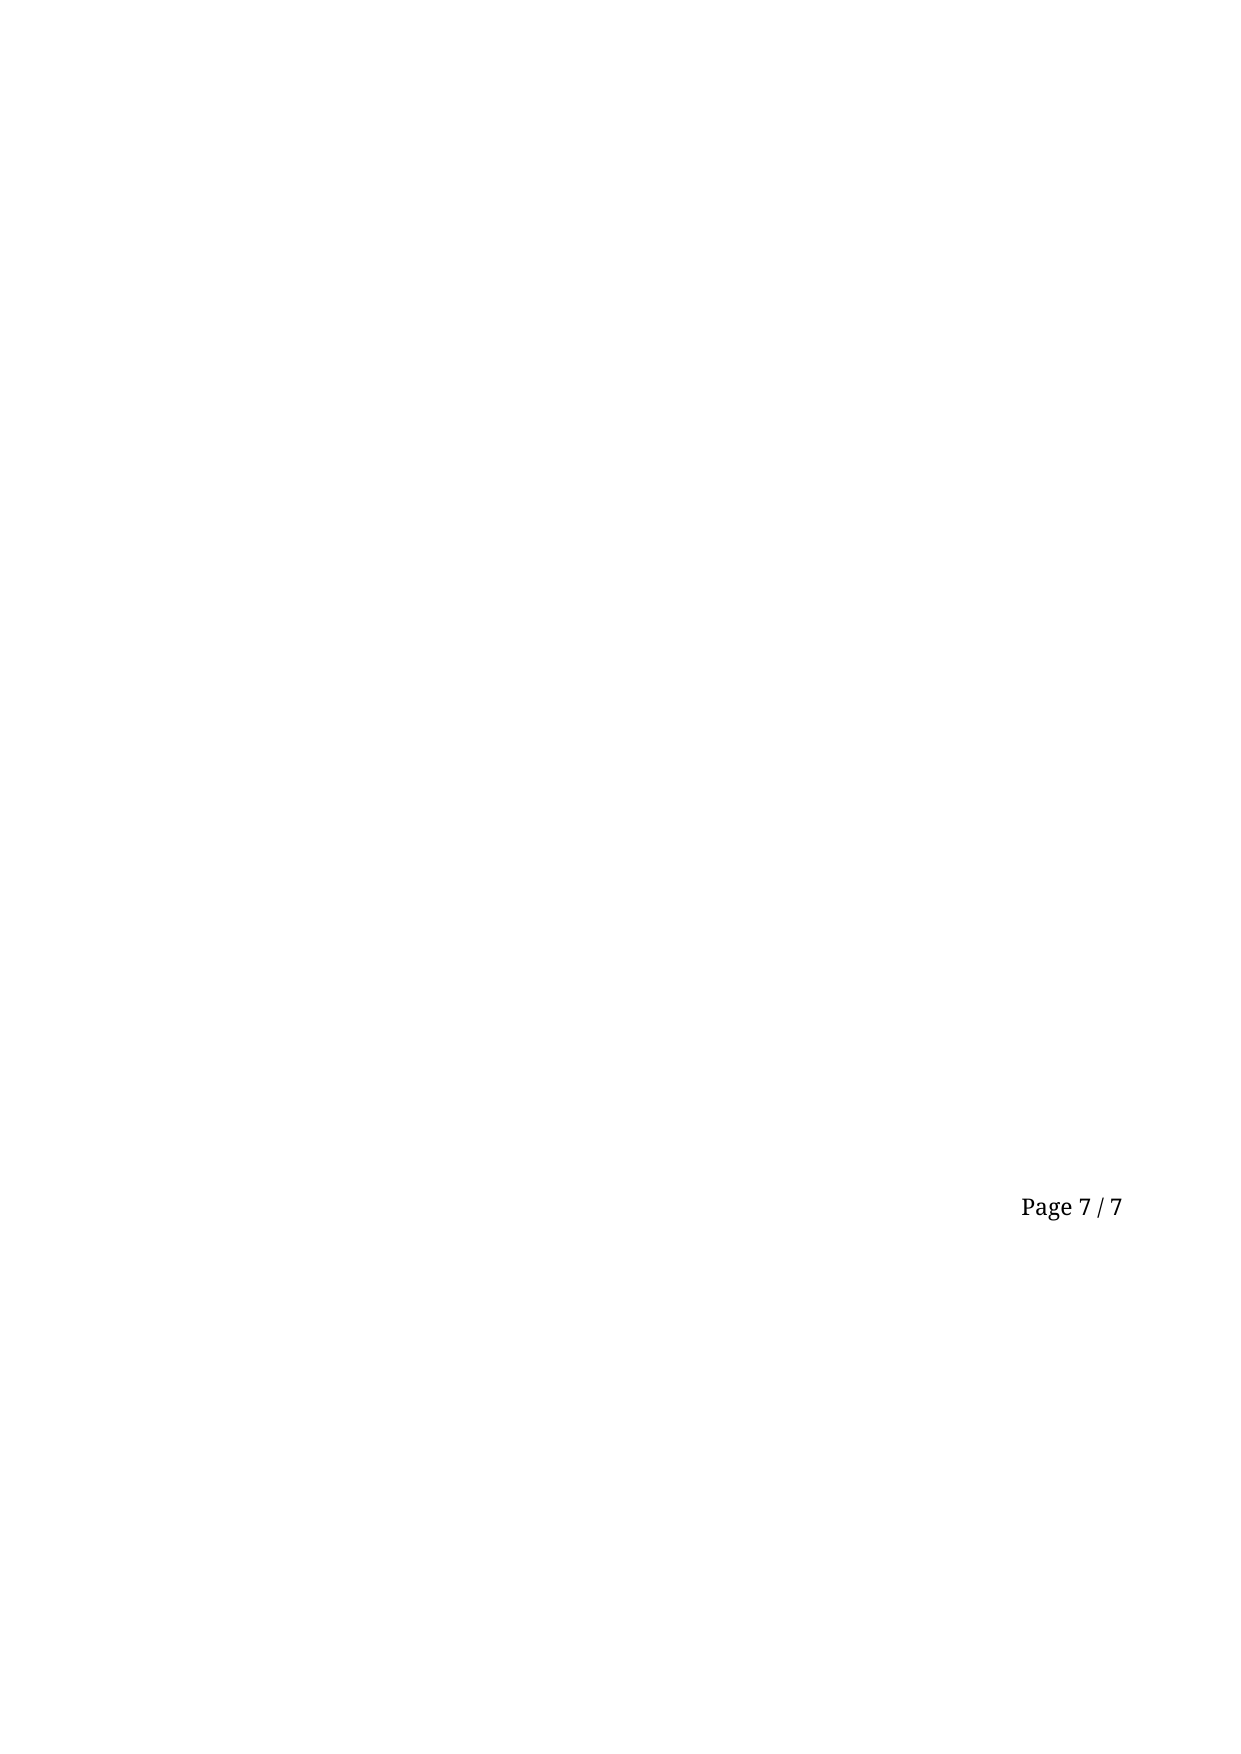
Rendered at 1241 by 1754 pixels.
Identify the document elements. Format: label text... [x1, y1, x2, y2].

text Page 7 / 7 [190, 1191, 1122, 1222]
